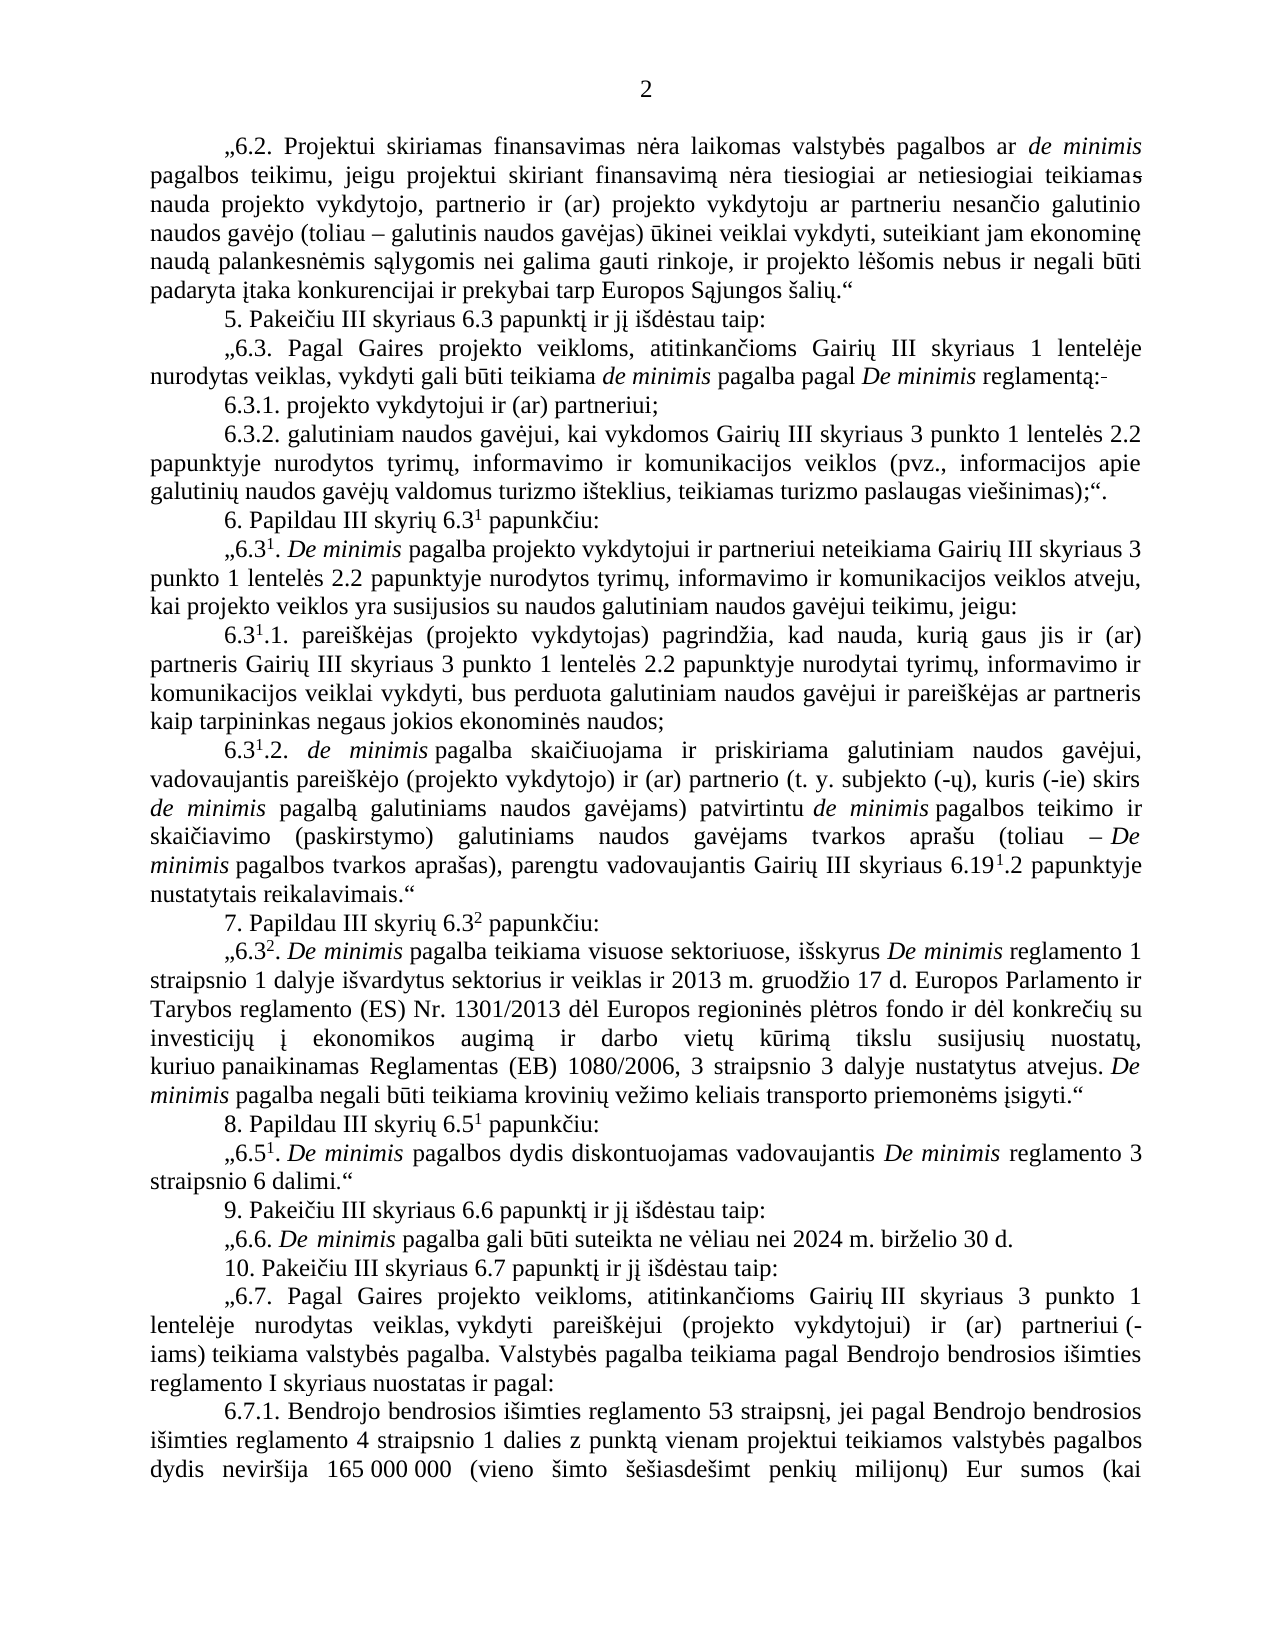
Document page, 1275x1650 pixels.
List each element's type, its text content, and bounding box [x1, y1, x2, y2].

text „6.2. Projektui skiriamas finansavimas nėra laikomas valstybės pagalbos ar de minimis pagalbos teikimu, jeigu projektui skiriant finansavimą nėra tiesiogiai ar netiesiogiai teikiamas nauda projekto vykdytojo, partnerio ir (ar) projekto vykdytoju ar partneriu nesančio galutinio naudos gavėjo (toliau – galutinis naudos gavėjas) ūkinei veiklai vykdyti, suteikiant jam ekonominę naudą palankesnėmis sąlygomis nei galima gauti rinkoje, ir projekto lėšomis nebus ir negali būti padaryta įtaka konkurencijai ir prekybai tarp Europos Sąjungos šalių.“ [150, 131, 1142, 304]
text 7. Papildau III skyrių 6.32 papunkčiu: [150, 908, 1142, 936]
text „6.31. De minimis pagalba projekto vykdytojui ir partneriui neteikiama Gairių III skyriaus 3 punkto 1 lentelės 2.2 papunktyje nurodytos tyrimų, informavimo ir komunikacijos veiklos atveju, kai projekto veiklos yra susijusios su naudos galutiniam naudos gavėjui teikimu, jeigu: [150, 534, 1142, 620]
text 6.3.2. galutiniam naudos gavėjui, kai vykdomos Gairių III skyriaus 3 punkto 1 lentelės 2.2 papunktyje nurodytos tyrimų, informavimo ir komunikacijos veiklos (pvz., informacijos apie galutinių naudos gavėjų valdomus turizmo išteklius, teikiamas turizmo paslaugas viešinimas);“. [150, 419, 1142, 505]
text 6.31.2. de minimis pagalba skaičiuojama ir priskiriama galutiniam naudos gavėjui, vadovaujantis pareiškėjo (projekto vykdytojo) ir (ar) partnerio (t. y. subjekto (-ų), kuris (-ie) skirs de minimis pagalbą galutiniams naudos gavėjams) patvirtintu de minimis pagalbos teikimo ir skaičiavimo (paskirstymo) galutiniams naudos gavėjams tvarkos aprašu (toliau – De minimis pagalbos tvarkos aprašas), parengtu vadovaujantis Gairių III skyriaus 6.191.2 papunktyje nustatytais reikalavimais.“ [150, 735, 1142, 908]
text 8. Papildau III skyrių 6.51 papunkčiu: [150, 1109, 1142, 1138]
text 9. Pakeičiu III skyriaus 6.6 papunktį ir jį išdėstau taip: [224, 1195, 1142, 1224]
text „6.32. De minimis pagalba teikiama visuose sektoriuose, išskyrus De minimis reglamento 1 straipsnio 1 dalyje išvardytus sektorius ir veiklas ir 2013 m. gruodžio 17 d. Europos Parlamento ir Tarybos reglamento (ES) Nr. 1301/2013 dėl Europos regioninės plėtros fondo ir dėl konkrečių su investicijų į ekonomikos augimą ir darbo vietų kūrimą tikslu susijusių nuostatų, kuriuo panaikinamas Reglamentas (EB) 1080/2006, 3 straipsnio 3 dalyje nustatytus atvejus. De minimis pagalba negali būti teikiama krovinių vežimo keliais transporto priemonėms įsigyti.“ [150, 936, 1142, 1109]
text „6.3. Pagal Gaires projekto veikloms, atitinkančioms Gairių III skyriaus 1 lentelėje nurodytas veiklas, vykdyti gali būti teikiama de minimis pagalba pagal De minimis reglamentą: [150, 333, 1142, 390]
text 6.31.1. pareiškėjas (projekto vykdytojas) pagrindžia, kad nauda, kurią gaus jis ir (ar) partneris Gairių III skyriaus 3 punkto 1 lentelės 2.2 papunktyje nurodytai tyrimų, informavimo ir komunikacijos veiklai vykdyti, bus perduota galutiniam naudos gavėjui ir pareiškėjas ar partneris kaip tarpininkas negaus jokios ekonominės naudos; [150, 620, 1142, 735]
text 10. Pakeičiu III skyriaus 6.7 papunktį ir jį išdėstau taip: [224, 1253, 1142, 1281]
text 6. Papildau III skyrių 6.31 papunkčiu: [224, 505, 1142, 534]
text 6.3.1. projekto vykdytojui ir (ar) partneriui; [150, 390, 1142, 419]
text „6.7. Pagal Gaires projekto veikloms, atitinkančioms Gairių III skyriaus 3 punkto 1 lentelėje nurodytas veiklas, vykdyti pareiškėjui (projekto vykdytojui) ir (ar) partneriui (-iams) teikiama valstybės pagalba. Valstybės pagalba teikiama pagal Bendrojo bendrosios išimties reglamento I skyriaus nuostatas ir pagal: [150, 1281, 1142, 1396]
text „6.51. De minimis pagalbos dydis diskontuojamas vadovaujantis De minimis reglamento 3 straipsnio 6 dalimi.“ [150, 1138, 1142, 1195]
text 5. Pakeičiu III skyriaus 6.3 papunktį ir jį išdėstau taip: [150, 304, 1142, 333]
text 6.7.1. Bendrojo bendrosios išimties reglamento 53 straipsnį, jei pagal Bendrojo bendrosios išimties reglamento 4 straipsnio 1 dalies z punktą vienam projektui teikiamos valstybės pagalbos dydis neviršija 165 000 000 (vieno šimto šešiasdešimt penkių milijonų) Eur sumos (kai [150, 1396, 1142, 1483]
text „6.6. De minimis pagalba gali būti suteikta ne vėliau nei 2024 m. birželio 30 d. [224, 1224, 1142, 1253]
